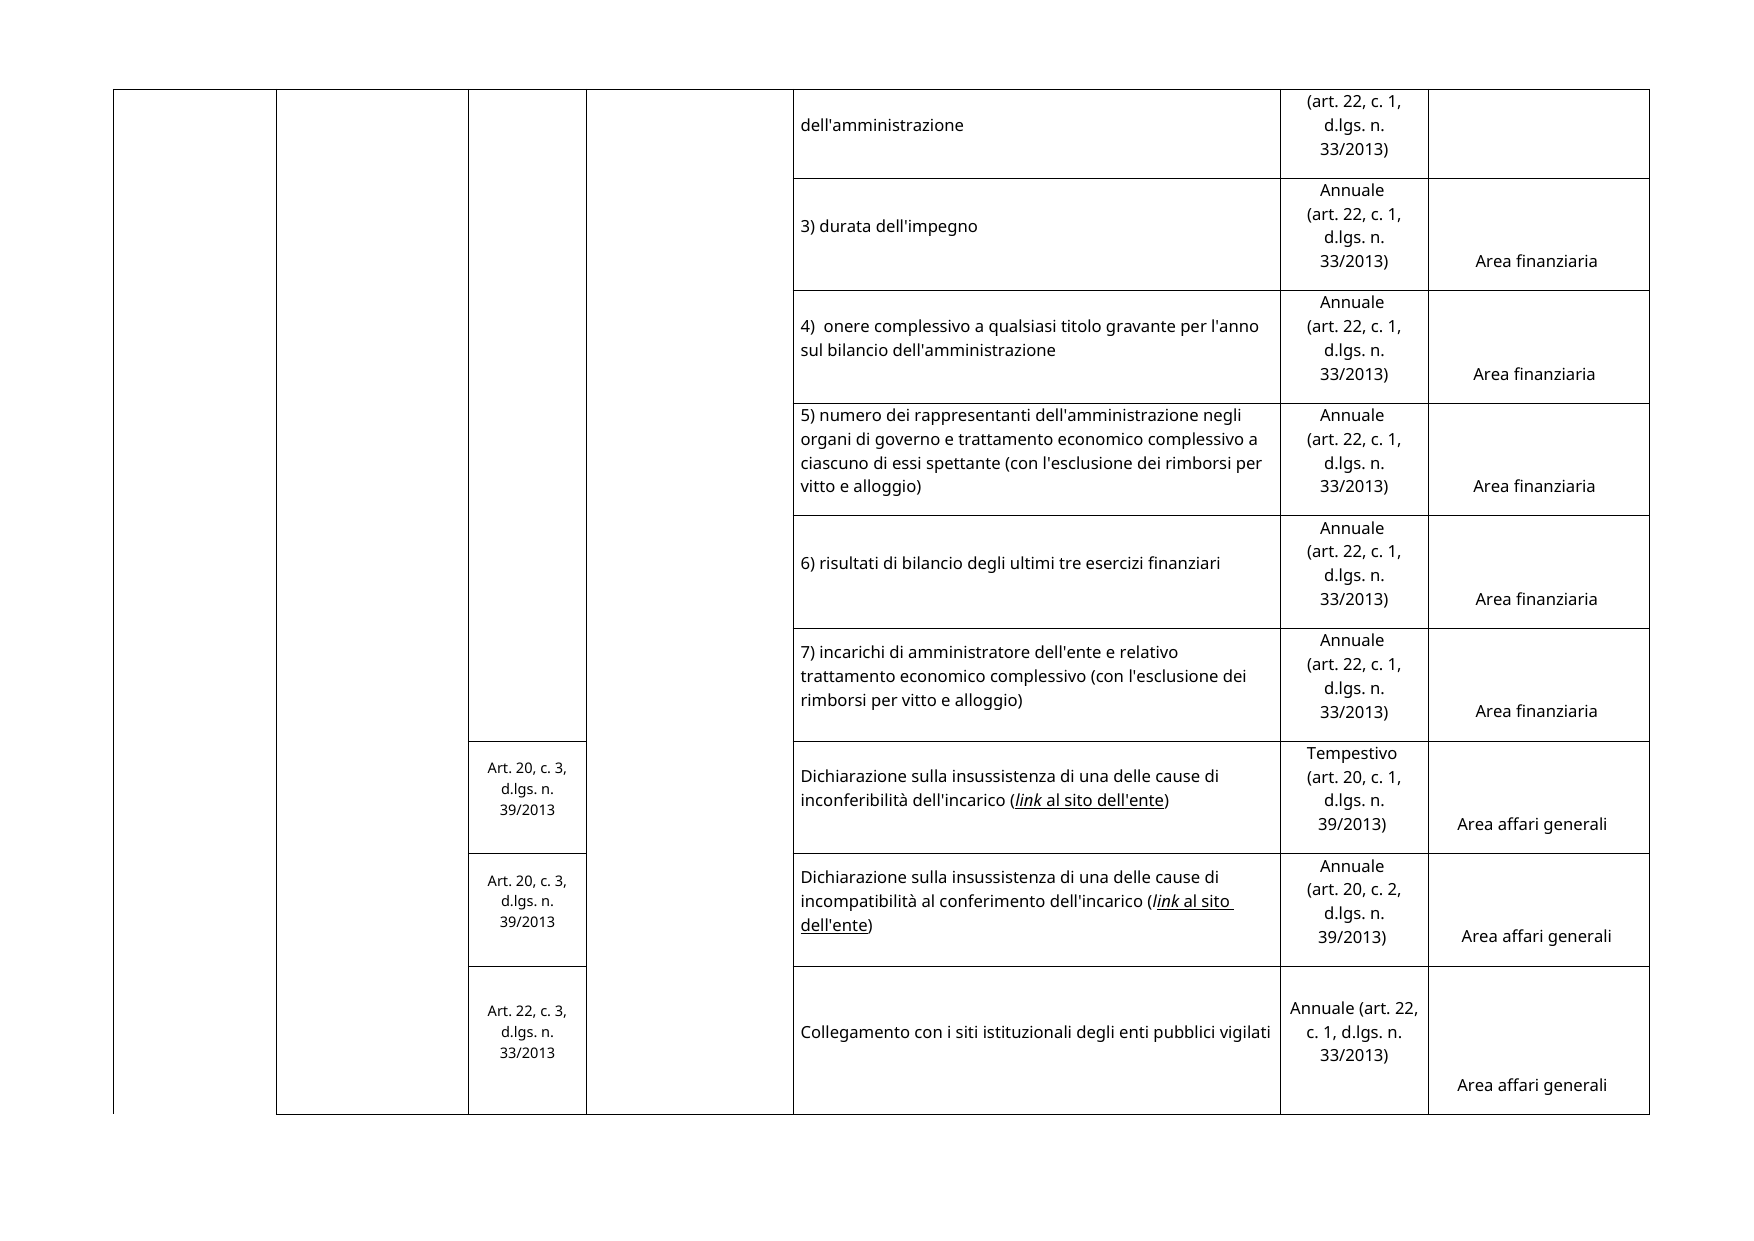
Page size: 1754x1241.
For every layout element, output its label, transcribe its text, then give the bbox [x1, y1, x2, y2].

table_cell Annuale (art. 22, c. 1, d.lgs. n. 33/2013) [1281, 967, 1428, 1114]
table_cell Area finanziaria [1429, 516, 1649, 628]
table_cell 6) risultati di bilancio degli ultimi tre esercizi finanziari [794, 516, 1280, 628]
table_cell [277, 90, 468, 1114]
table_cell 4) onere complessivo a qualsiasi titolo gravante per l'anno sul bilancio dell'amministrazione [794, 291, 1280, 403]
table_cell Area finanziaria [1429, 291, 1649, 403]
table_cell Area finanziaria [1429, 629, 1649, 741]
table_cell (art. 22, c. 1, d.lgs. n. 33/2013) [1281, 90, 1428, 177]
table_cell Collegamento con i siti istituzionali degli enti pubblici vigilati [794, 967, 1280, 1114]
table_cell Tempestivo (art. 20, c. 1, d.lgs. n. 39/2013) [1281, 742, 1428, 853]
table_cell Dichiarazione sulla insussistenza di una delle cause di inconferibilità dell'incarico (link al sito dell'ente) [794, 742, 1280, 853]
table_cell dell'amministrazione [794, 90, 1280, 177]
table_cell Art. 20, c. 3, d.lgs. n. 39/2013 [469, 742, 586, 853]
table_cell [587, 90, 793, 1114]
table_cell Area finanziaria [1429, 179, 1649, 290]
table_cell Annuale (art. 20, c. 2, d.lgs. n. 39/2013) [1281, 854, 1428, 966]
table_cell 7) incarichi di amministratore dell'ente e relativo trattamento economico complessivo (con l'esclusione dei rimborsi per vitto e alloggio) [794, 629, 1280, 741]
table_cell Area affari generali [1429, 967, 1649, 1114]
table_cell Area affari generali [1429, 854, 1649, 966]
table_cell 3) durata dell'impegno [794, 179, 1280, 290]
table_cell Annuale (art. 22, c. 1, d.lgs. n. 33/2013) [1281, 291, 1428, 403]
table_cell Annuale (art. 22, c. 1, d.lgs. n. 33/2013) [1281, 404, 1428, 515]
table_cell 5) numero dei rappresentanti dell'amministrazione negli organi di governo e trattamento economico complessivo a ciascuno di essi spettante (con l'esclusione dei rimborsi per vitto e alloggio) [794, 404, 1280, 515]
table_cell [1429, 90, 1649, 177]
table_cell Annuale (art. 22, c. 1, d.lgs. n. 33/2013) [1281, 179, 1428, 290]
table_cell Area affari generali [1429, 742, 1649, 853]
table_cell Art. 20, c. 3, d.lgs. n. 39/2013 [469, 854, 586, 966]
table_cell Art. 22, c. 3, d.lgs. n. 33/2013 [469, 967, 586, 1114]
table_cell Annuale (art. 22, c. 1, d.lgs. n. 33/2013) [1281, 516, 1428, 628]
table_cell Dichiarazione sulla insussistenza di una delle cause di incompatibilità al conferimento dell'incarico (link al sito dell'ente) [794, 854, 1280, 966]
table_cell Area finanziaria [1429, 404, 1649, 515]
table_cell [469, 90, 586, 741]
table_cell [114, 90, 276, 1114]
table_cell Annuale (art. 22, c. 1, d.lgs. n. 33/2013) [1281, 629, 1428, 741]
